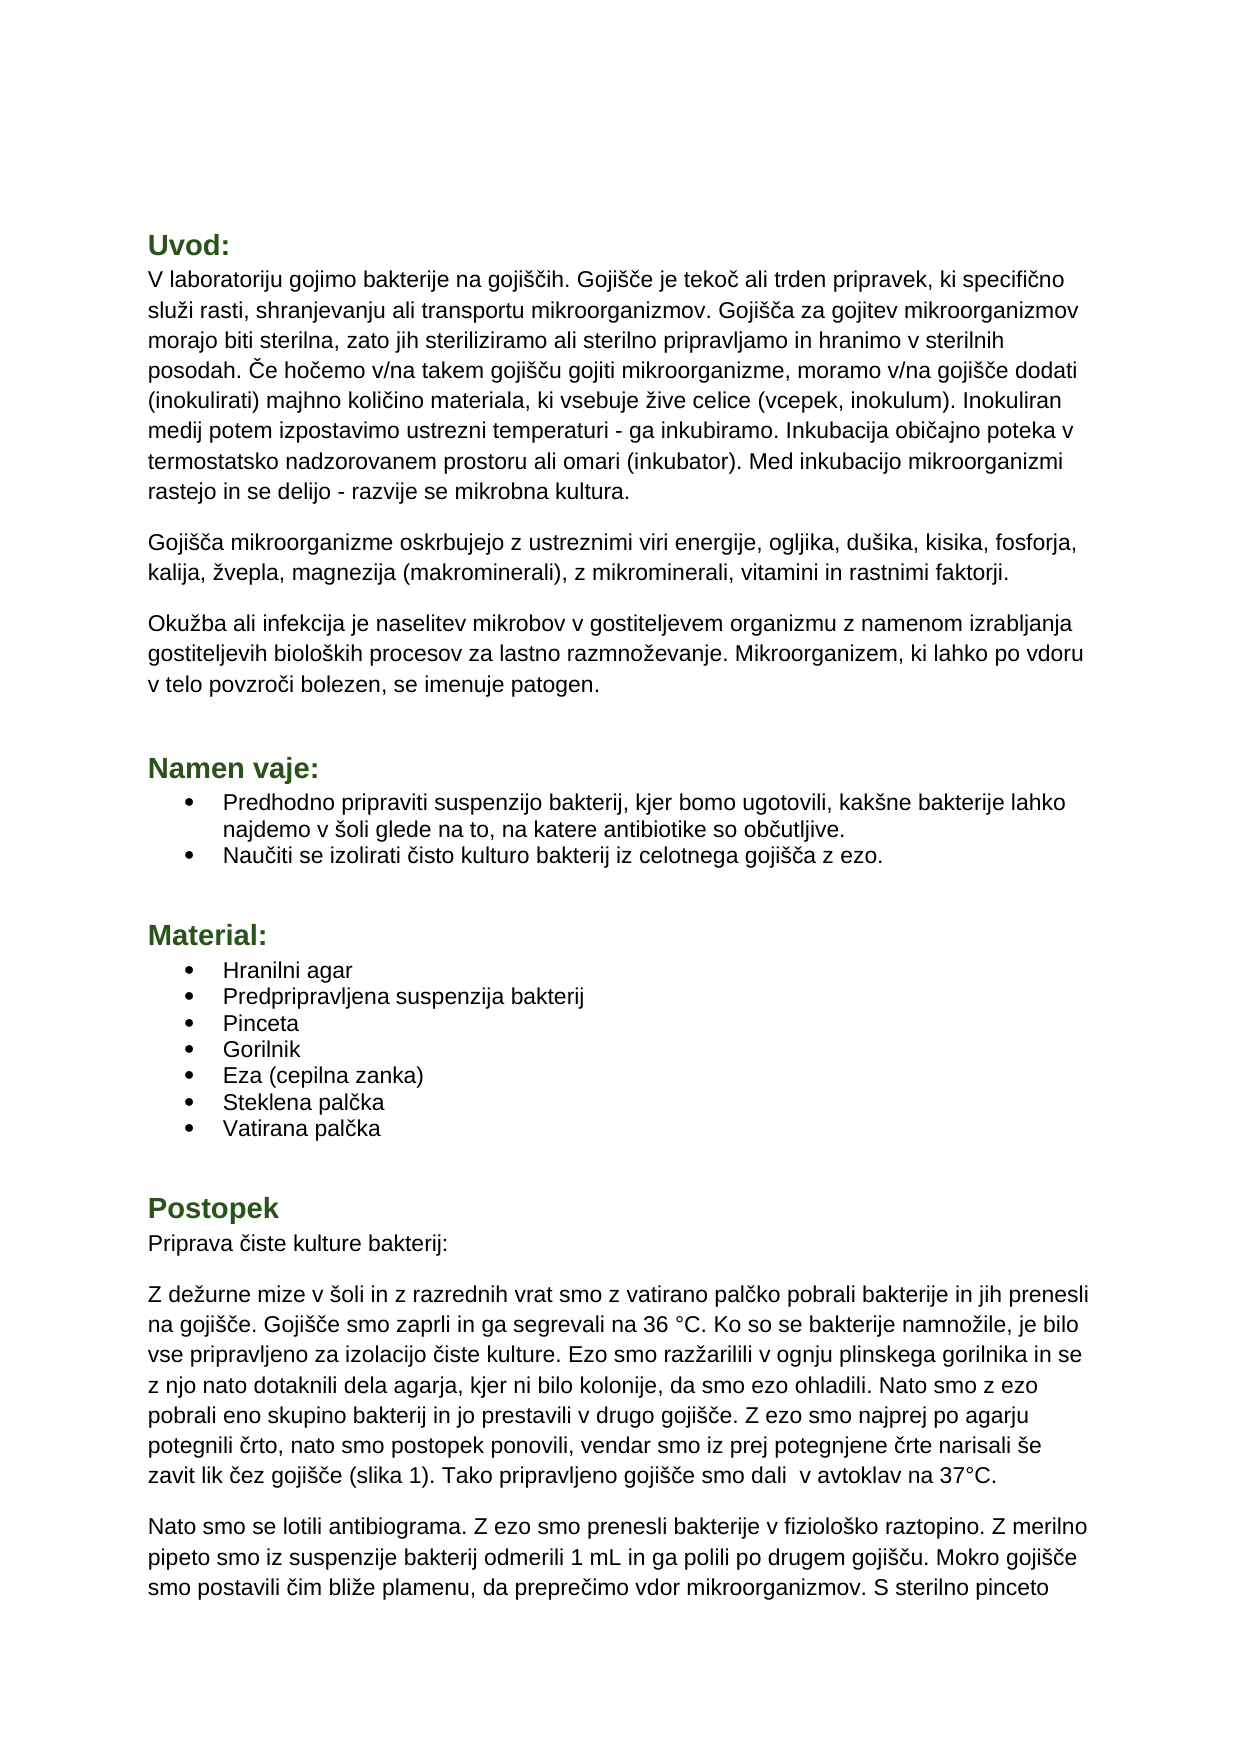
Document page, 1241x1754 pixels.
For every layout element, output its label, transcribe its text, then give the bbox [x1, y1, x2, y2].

list Pinceta [185, 1009, 1093, 1036]
list Naučiti se izolirati čisto kulturo bakterij iz celotnega gojišča z ezo. [185, 842, 1093, 868]
subtitle Uvod: [148, 228, 1093, 261]
text Z dežurne mize v šoli in z razrednih vrat smo z vatirano palčko pobrali bakterije in jih prenesli na gojišče. Gojišče smo zaprli in ga segrevali na 36 °C. Ko so se bakterije namnožile, je bilo vse pripravljeno za izolacijo čiste kulture. Ezo smo razžarilili v ognju plinskega gorilnika in se z njo nato dotaknili dela agarja, kjer ni bilo kolonije, da smo ezo ohladili. Nato smo z ezo pobrali eno skupino bakterij in jo prestavili v drugo gojišče. Z ezo smo najprej po agarju potegnili črto, nato smo postopek ponovili, vendar smo iz prej potegnjene črte narisali še zavit lik čez gojišče (slika 1). Tako pripravljeno gojišče smo dali v avtoklav na 37°C. [148, 1281, 1093, 1488]
list Eza (cepilna zanka) [185, 1062, 1093, 1089]
text Okužba ali infekcija je naselitev mikrobov v gostiteljevem organizmu z namenom izrabljanja gostiteljevih bioloških procesov za lastno razmnoževanje. Mikroorganizem, ki lahko po vdoru v telo povzroči bolezen, se imenuje patogen. [148, 610, 1093, 697]
text V laboratoriju gojimo bakterije na gojiščih. Gojišče je tekoč ali trden pripravek, ki specifično služi rasti, shranjevanju ali transportu mikroorganizmov. Gojišča za gojitev mikroorganizmov morajo biti sterilna, zato jih steriliziramo ali sterilno pripravljamo in hranimo v sterilnih posodah. Če hočemo v/na takem gojišču gojiti mikroorganizme, moramo v/na gojišče dodati (inokulirati) majhno količino materiala, ki vsebuje žive celice (vcepek, inokulum). Inokuliran medij potem izpostavimo ustrezni temperaturi - ga inkubiramo. Inkubacija običajno poteka v termostatsko nadzorovanem prostoru ali omari (inkubator). Med inkubacijo mikroorganizmi rastejo in se delijo - razvije se mikrobna kultura. [148, 266, 1093, 504]
list Hranilni agar [185, 957, 1093, 983]
text Priprava čiste kulture bakterij: [148, 1230, 1093, 1256]
list Gorilnik [185, 1036, 1093, 1062]
subtitle Postopek [148, 1191, 1093, 1225]
list Vatirana palčka [185, 1115, 1093, 1141]
list Predhodno pripraviti suspenzijo bakterij, kjer bomo ugotovili, kakšne bakterije lahko najdemo v šoli glede na to, na katere antibiotike so občutljive. [185, 789, 1093, 842]
list Steklena palčka [185, 1089, 1093, 1115]
text Gojišča mikroorganizme oskrbujejo z ustreznimi viri energije, ogljika, dušika, kisika, fosforja, kalija, žvepla, magnezija (makrominerali), z mikrominerali, vitamini in rastnimi faktorji. [148, 529, 1093, 585]
text Nato smo se lotili antibiograma. Z ezo smo prenesli bakterije v fiziološko raztopino. Z merilno pipeto smo iz suspenzije bakterij odmerili 1 mL in ga polili po drugem gojišču. Mokro gojišče smo postavili čim bliže plamenu, da preprečimo vdor mikroorganizmov. S sterilno pinceto [148, 1513, 1093, 1600]
subtitle Material: [148, 918, 1093, 952]
list Predpripravljena suspenzija bakterij [185, 983, 1093, 1009]
subtitle Namen vaje: [148, 751, 1093, 784]
